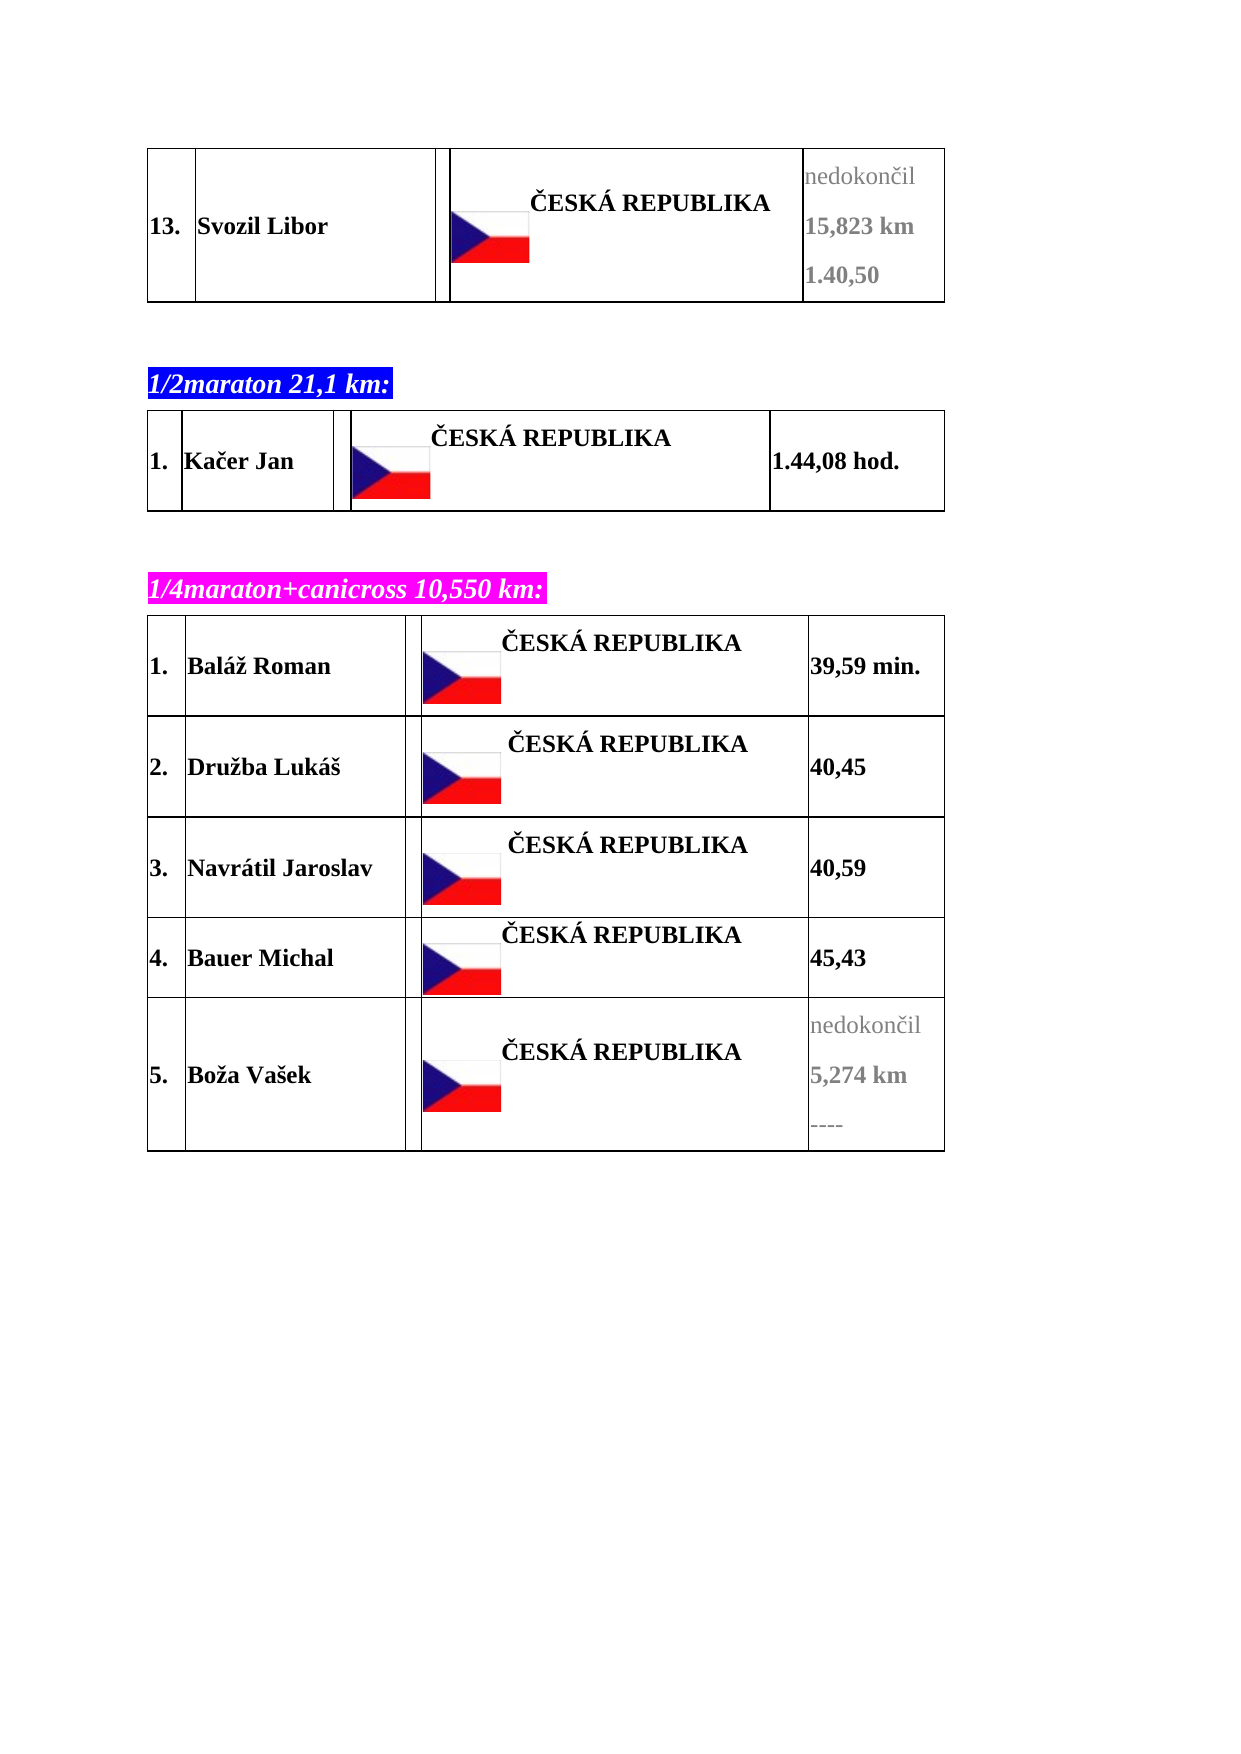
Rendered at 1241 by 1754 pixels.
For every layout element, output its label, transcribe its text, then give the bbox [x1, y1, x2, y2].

table_cell nedokončil 15,823 km 1.40,50 [804, 149, 944, 301]
table_cell 40,59 [809, 818, 944, 917]
table_cell [406, 998, 421, 1150]
table_cell Svozil Libor [196, 149, 435, 301]
table_cell 3. [148, 818, 185, 917]
table_cell Navrátil Jaroslav [186, 818, 405, 917]
table_cell 5. [148, 998, 185, 1150]
table_cell 40,45 [809, 717, 944, 816]
table_header Kačer Jan [183, 411, 333, 510]
text 1/2maraton 21,1 km: [148, 367, 1093, 399]
table_header 39,59 min. [809, 616, 944, 715]
table_header ČESKÁ REPUBLIKA [422, 616, 808, 715]
table_cell [406, 717, 421, 816]
table_cell ČESKÁ REPUBLIKA [451, 149, 802, 301]
text 1/4maraton+canicross 10,550 km: [148, 572, 1093, 604]
table_header [334, 411, 350, 510]
table_cell 13. [148, 149, 195, 301]
table_header Baláž Roman [186, 616, 405, 715]
table_cell ČESKÁ REPUBLIKA [422, 998, 808, 1150]
table_cell Boža Vašek [186, 998, 405, 1150]
table_header [406, 616, 421, 715]
table_header 1. [148, 616, 185, 715]
table_cell Družba Lukáš [186, 717, 405, 816]
table_cell 2. [148, 717, 185, 816]
table_cell ČESKÁ REPUBLIKA [422, 918, 808, 996]
table_cell [406, 918, 421, 996]
table_cell nedokončil 5,274 km ---- [809, 998, 944, 1150]
table_cell 4. [148, 918, 185, 996]
table_cell 45,43 [809, 918, 944, 996]
table_cell Bauer Michal [186, 918, 405, 996]
table_header 1. [148, 411, 181, 510]
table_cell ČESKÁ REPUBLIKA [422, 818, 808, 917]
table_header ČESKÁ REPUBLIKA [352, 411, 769, 510]
table_cell [406, 818, 421, 917]
table_header 1.44,08 hod. [771, 411, 944, 510]
table_cell [436, 149, 449, 301]
table_cell ČESKÁ REPUBLIKA [422, 717, 808, 816]
